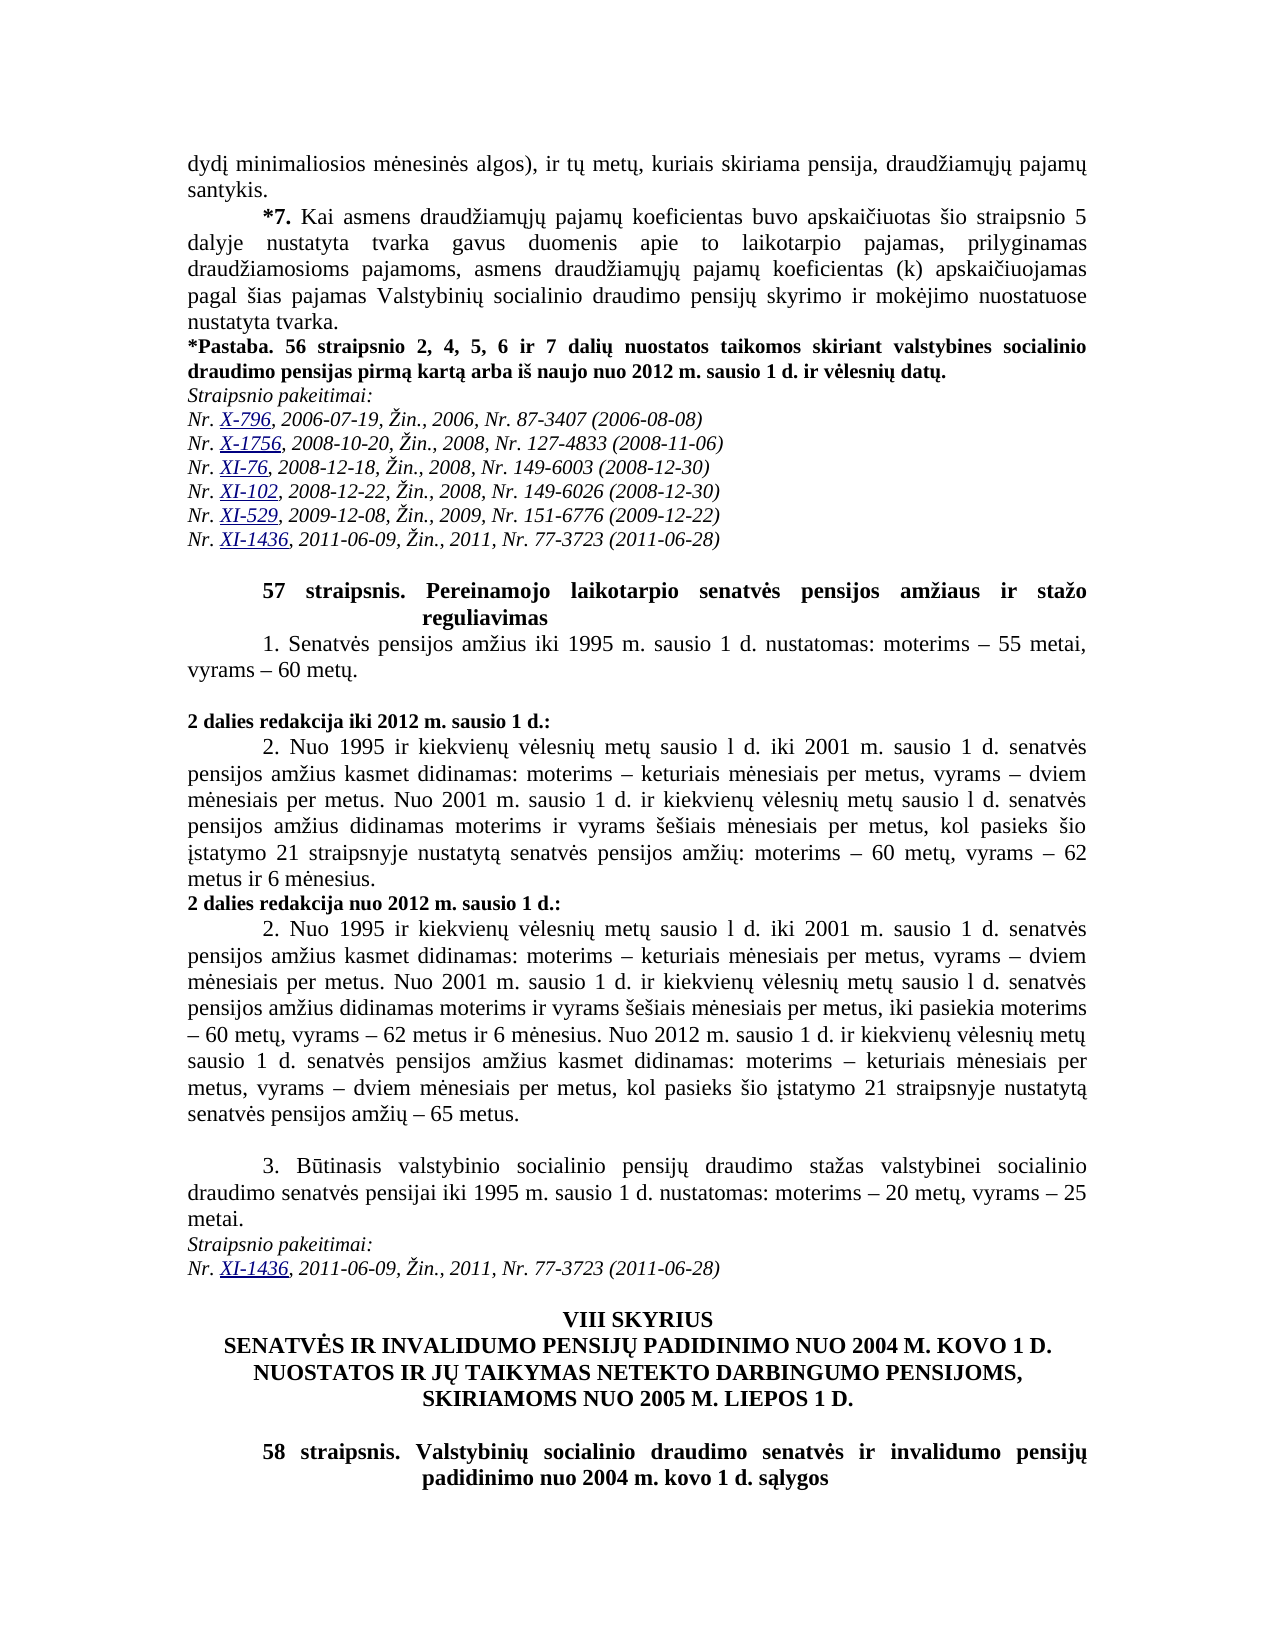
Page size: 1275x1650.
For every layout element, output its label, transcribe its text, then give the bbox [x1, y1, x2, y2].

text *7. Kai asmens draudžiamųjų pajamų koeficientas buvo apskaičiuotas šio straipsnio 5 dalyje nustatyta tvarka gavus duomenis apie to laikotarpio pajamas, prilyginamas draudžiamosioms pajamoms, asmens draudžiamųjų pajamų koeficientas (k) apskaičiuojamas pagal šias pajamas Valstybinių socialinio draudimo pensijų skyrimo ir mokėjimo nuostatuose nustatyta tvarka. [187, 203, 1088, 334]
text 1. Senatvės pensijos amžius iki 1995 m. sausio 1 d. nustatomas: moterims – 55 metai, vyrams – 60 metų. [187, 630, 1088, 683]
text 3. Būtinasis valstybinio socialinio pensijų draudimo stažas valstybinei socialinio draudimo senatvės pensijai iki 1995 m. sausio 1 d. nustatomas: moterims – 20 metų, vyrams – 25 metai. [187, 1153, 1088, 1232]
text Nr. XI-1436, 2011-06-09, Žin., 2011, Nr. 77-3723 (2011-06-28) [187, 527, 1087, 551]
text 2. Nuo 1995 ir kiekvienų vėlesnių metų sausio l d. iki 2001 m. sausio 1 d. senatvės pensijos amžius kasmet didinamas: moterims – keturiais mėnesiais per metus, vyrams – dviem mėnesiais per metus. Nuo 2001 m. sausio 1 d. ir kiekvienų vėlesnių metų sausio l d. senatvės pensijos amžius didinamas moterims ir vyrams šešiais mėnesiais per metus, kol pasieks šio įstatymo 21 straipsnyje nustatytą senatvės pensijos amžių: moterims – 60 metų, vyrams – 62 metus ir 6 mėnesius. [187, 733, 1088, 891]
text dydį minimaliosios mėnesinės algos), ir tų metų, kuriais skiriama pensija, draudžiamųjų pajamų santykis. [187, 150, 1088, 203]
text 2 dalies redakcija nuo 2012 m. sausio 1 d.: [187, 891, 1088, 915]
text Nr. X-1756, 2008-10-20, Žin., 2008, Nr. 127-4833 (2008-11-06) [187, 431, 1088, 455]
text SENATVĖS IR INVALIDUMO PENSIJŲ PADIDINIMO NUO 2004 M. KOVO 1 D. NUOSTATOS IR JŲ TAIKYMAS NETEKTO DARBINGUMO PENSIJOMS, SKIRIAMOMS NUO 2005 M. LIEPOS 1 D. [187, 1332, 1088, 1412]
text Straipsnio pakeitimai: [187, 1232, 1088, 1256]
text Nr. XI-102, 2008-12-22, Žin., 2008, Nr. 149-6026 (2008-12-30) [187, 479, 1087, 503]
text Nr. XI-529, 2009-12-08, Žin., 2009, Nr. 151-6776 (2009-12-22) [187, 503, 1087, 527]
text VIII SKYRIUS [187, 1306, 1088, 1332]
text Nr. X-796, 2006-07-19, Žin., 2006, Nr. 87-3407 (2006-08-08) [187, 407, 1088, 431]
text 2 dalies redakcija iki 2012 m. sausio 1 d.: [187, 709, 1088, 733]
text Straipsnio pakeitimai: [187, 383, 1088, 407]
text Nr. XI-1436, 2011-06-09, Žin., 2011, Nr. 77-3723 (2011-06-28) [187, 1256, 1087, 1280]
text Nr. XI-76, 2008-12-18, Žin., 2008, Nr. 149-6003 (2008-12-30) [187, 455, 1087, 479]
text *Pastaba. 56 straipsnio 2, 4, 5, 6 ir 7 dalių nuostatos taikomos skiriant valstybines socialinio draudimo pensijas pirmą kartą arba iš naujo nuo 2012 m. sausio 1 d. ir vėlesnių datų. [187, 334, 1087, 383]
text 57 straipsnis. Pereinamojo laikotarpio senatvės pensijos amžiaus ir stažo reguliavimas [262, 577, 1088, 630]
text 2. Nuo 1995 ir kiekvienų vėlesnių metų sausio l d. iki 2001 m. sausio 1 d. senatvės pensijos amžius kasmet didinamas: moterims – keturiais mėnesiais per metus, vyrams – dviem mėnesiais per metus. Nuo 2001 m. sausio 1 d. ir kiekvienų vėlesnių metų sausio l d. senatvės pensijos amžius didinamas moterims ir vyrams šešiais mėnesiais per metus, iki pasiekia moterims – 60 metų, vyrams – 62 metus ir 6 mėnesius. Nuo 2012 m. sausio 1 d. ir kiekvienų vėlesnių metų sausio 1 d. senatvės pensijos amžius kasmet didinamas: moterims – keturiais mėnesiais per metus, vyrams – dviem mėnesiais per metus, kol pasieks šio įstatymo 21 straipsnyje nustatytą senatvės pensijos amžių – 65 metus. [187, 915, 1088, 1126]
text 58 straipsnis. Valstybinių socialinio draudimo senatvės ir invalidumo pensijų padidinimo nuo 2004 m. kovo 1 d. sąlygos [262, 1438, 1088, 1491]
